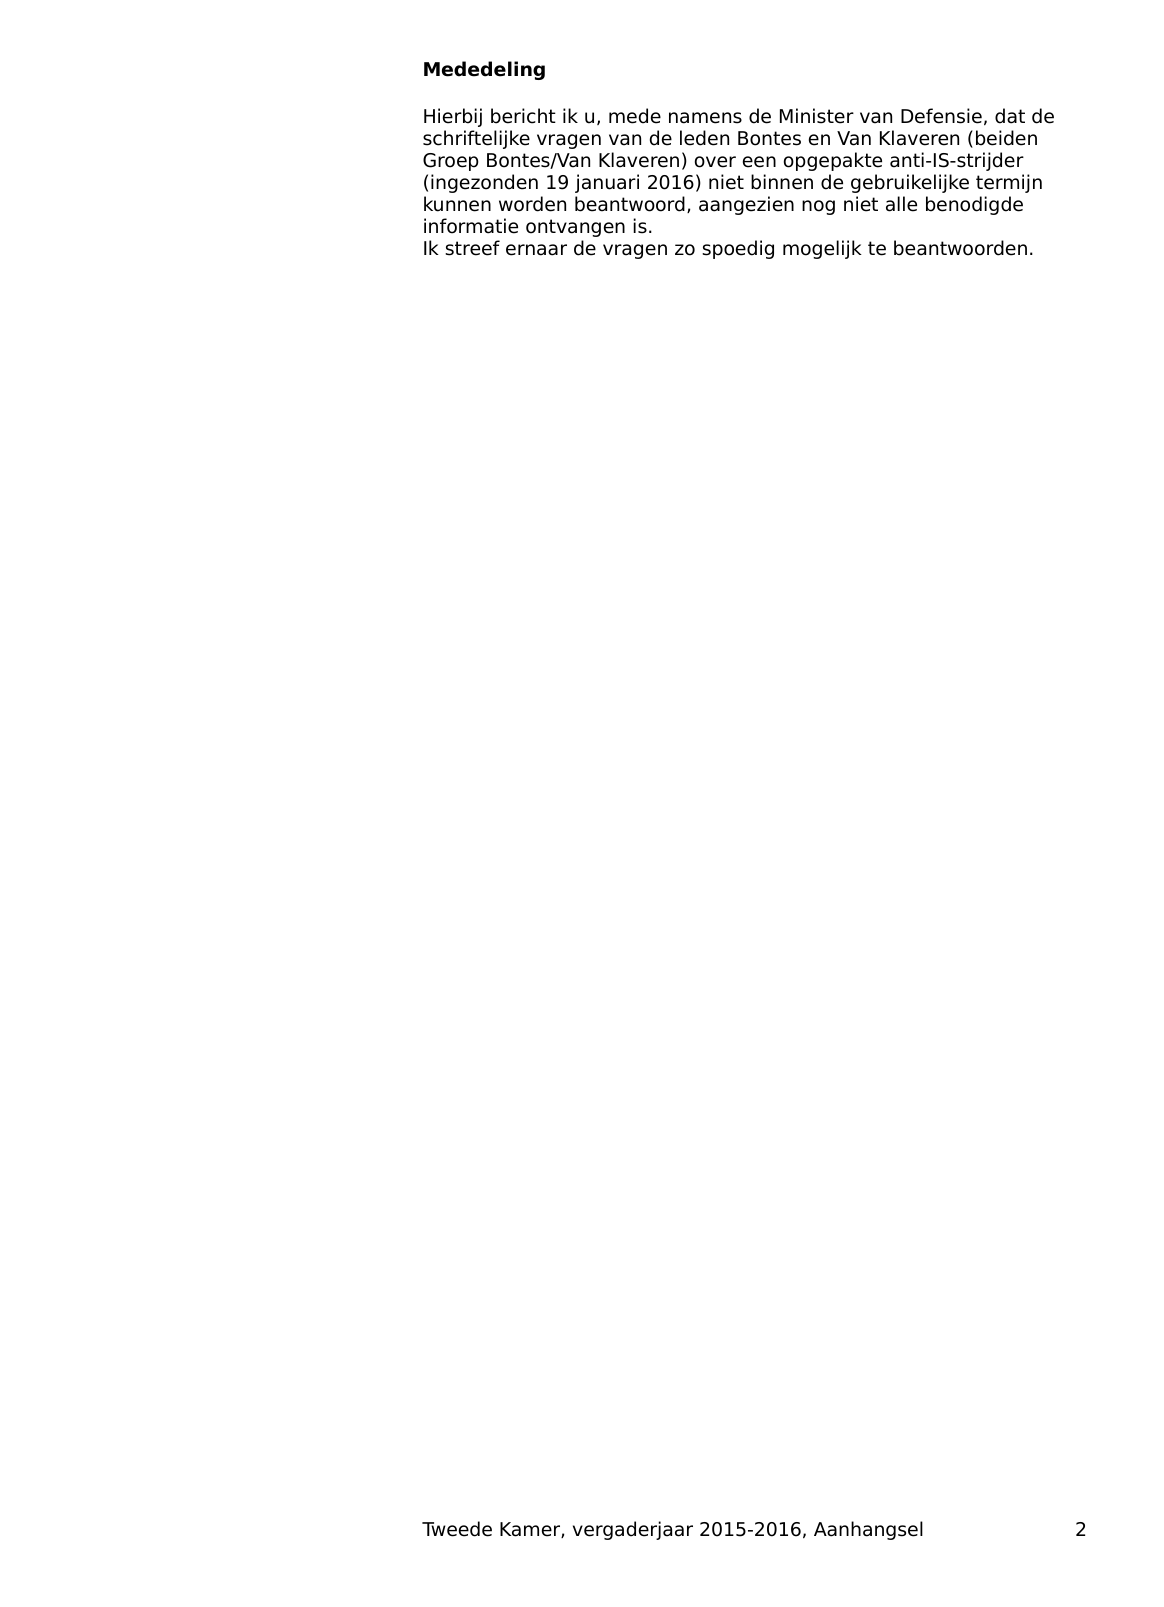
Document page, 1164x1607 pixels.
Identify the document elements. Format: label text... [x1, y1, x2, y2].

subtitle Mededeling [422, 59, 1087, 81]
text Hierbij bericht ik u, mede namens de Minister van Defensie, dat de schriftelijke vragen van de leden Bontes en Van Klaveren (beiden Groep Bontes/Van Klaveren) over een opgepakte anti-IS-strijder (ingezonden 19 januari 2016) niet binnen de gebruikelijke termijn kunnen worden beantwoord, aangezien nog niet alle benodigde informatie ontvangen is. [422, 106, 1087, 238]
text Ik streef ernaar de vragen zo spoedig mogelijk te beantwoorden. [422, 238, 1087, 260]
